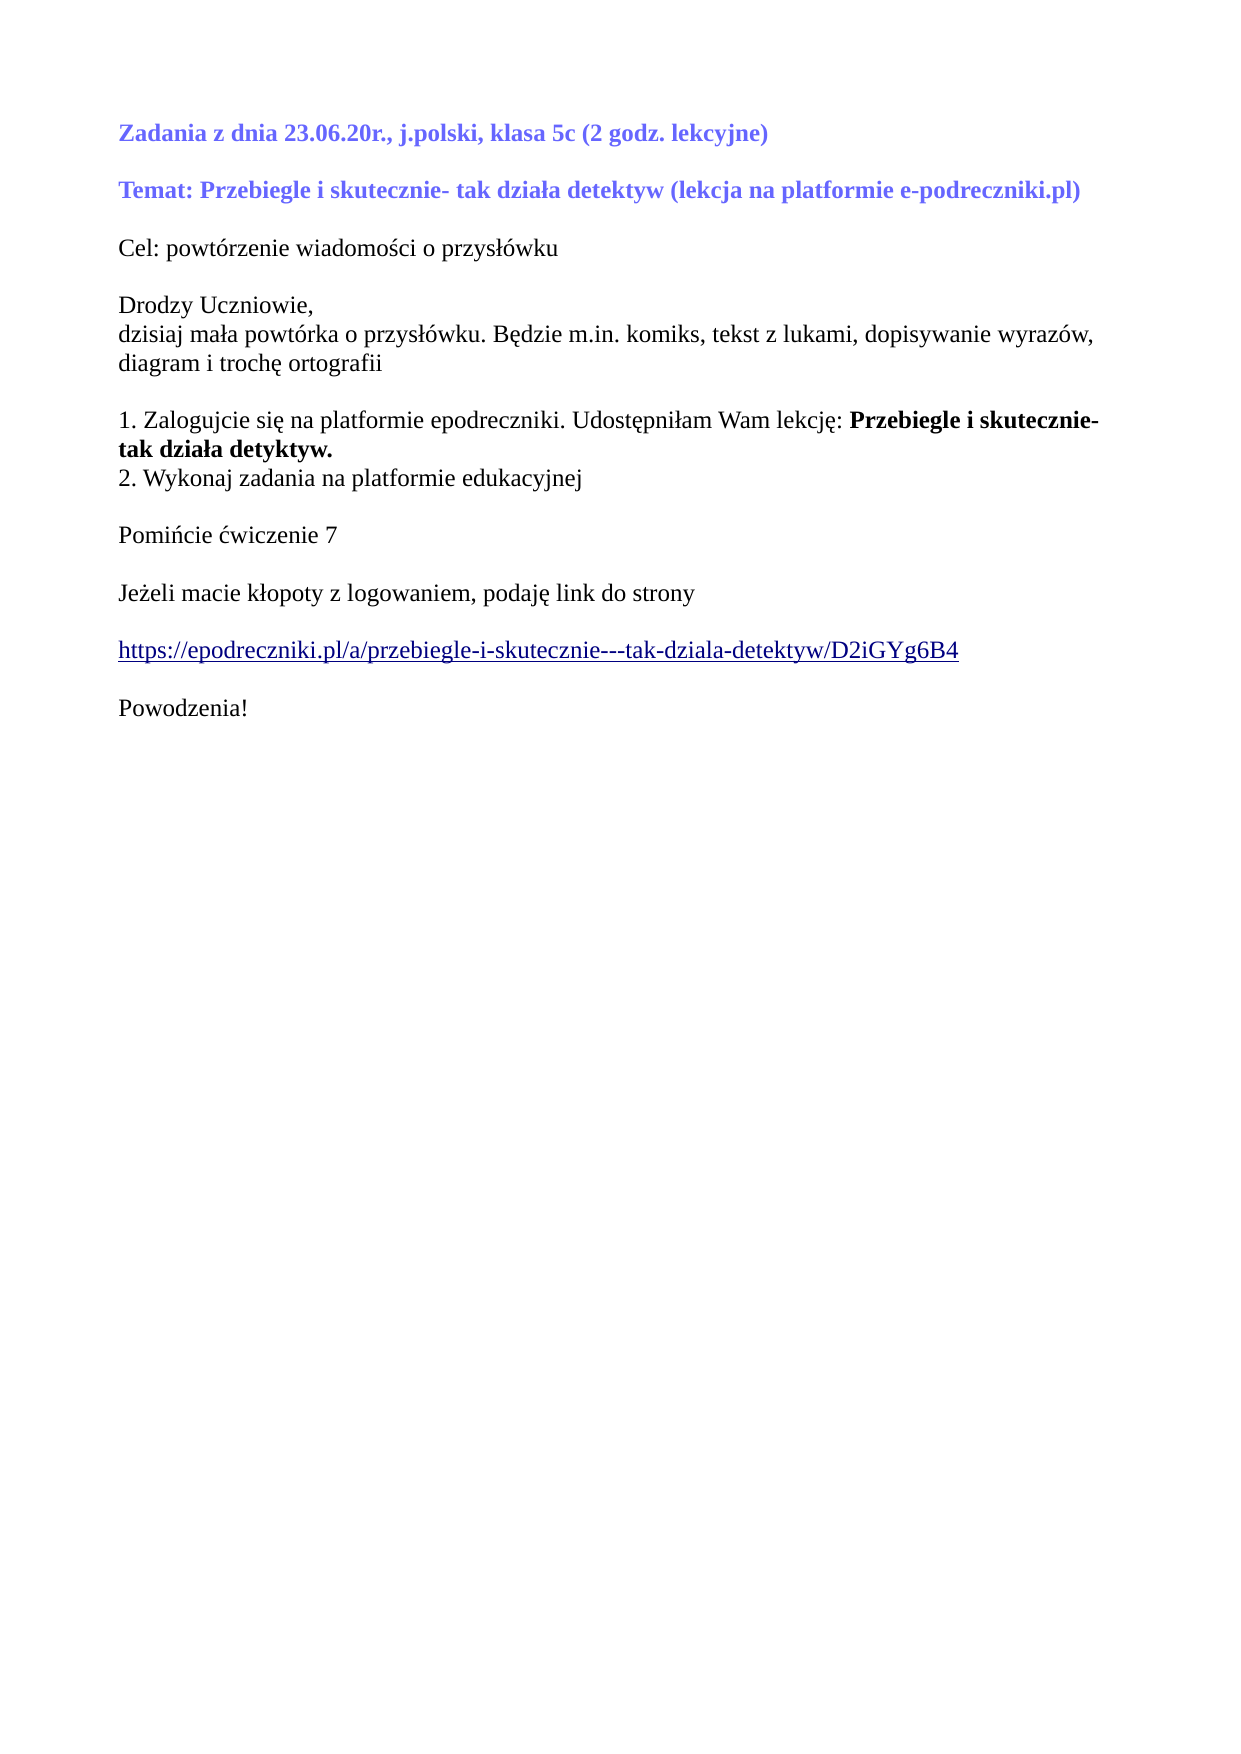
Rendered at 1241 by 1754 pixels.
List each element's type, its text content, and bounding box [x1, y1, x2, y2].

text Temat: Przebiegle i skutecznie- tak działa detektyw (lekcja na platformie e-podreczniki.pl) [118, 176, 1122, 204]
text Jeżeli macie kłopoty z logowaniem, podaję link do strony [118, 578, 1122, 607]
text dzisiaj mała powtórka o przysłówku. Będzie m.in. komiks, tekst z lukami, dopisywanie wyrazów, diagram i trochę ortografii [118, 319, 1122, 377]
text Powodzenia! [118, 693, 1122, 722]
text 1. Zalogujcie się na platformie epodreczniki. Udostępniłam Wam lekcję: Przebiegle i skutecznie- tak działa detyktyw. [118, 406, 1122, 463]
text Cel: powtórzenie wiadomości o przysłówku [118, 233, 1122, 262]
text 2. Wykonaj zadania na platformie edukacyjnej [118, 463, 1122, 492]
text https://epodreczniki.pl/a/przebiegle-i-skutecznie---tak-dziala-detektyw/D2iGYg6B4 [118, 636, 1122, 664]
text Pomińcie ćwiczenie 7 [118, 521, 1122, 549]
text Drodzy Uczniowie, [118, 291, 1122, 319]
text Zadania z dnia 23.06.20r., j.polski, klasa 5c (2 godz. lekcyjne) [118, 118, 1122, 147]
